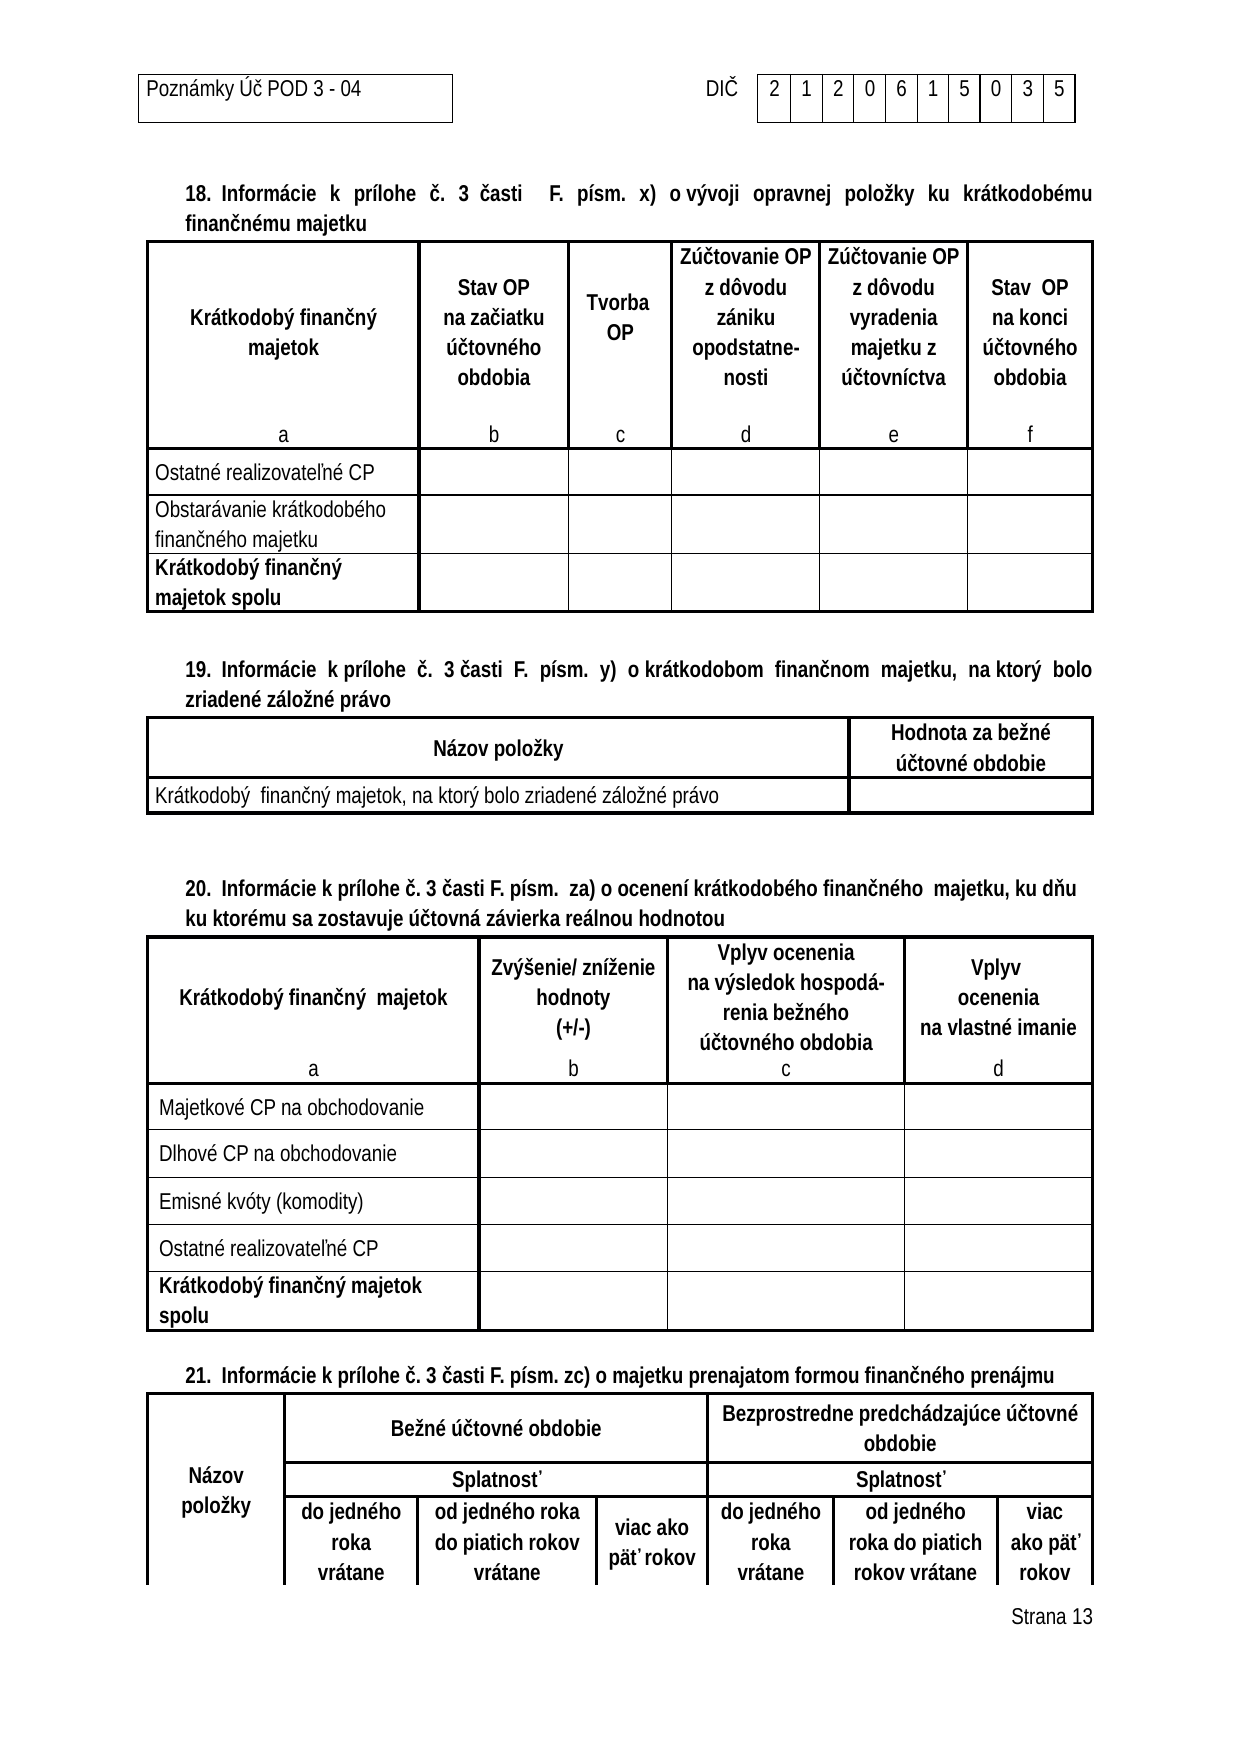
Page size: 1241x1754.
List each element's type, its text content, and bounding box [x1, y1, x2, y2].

table_header Zúčtovanie OP z dôvodu zániku opodstatne-nosti [673, 243, 818, 421]
table_cell [851, 779, 1091, 811]
table_cell b [421, 421, 567, 447]
table_cell do jedného roka vrátane [709, 1498, 832, 1585]
table_cell [668, 1130, 904, 1176]
table_cell Krátkodobý finančný majetok, na ktorý bolo zriadené záložné právo [149, 779, 847, 811]
table_cell [668, 1085, 904, 1129]
table_cell [672, 450, 819, 494]
table_cell [668, 1178, 904, 1224]
table_cell Ostatné realizovateľné CP [149, 1225, 477, 1271]
title Informácie k prílohe č. 3 časti F. písm. y) o krátkodobom finančnom majetku, na ktorý bolo zriadené záložné právo [185, 656, 1093, 712]
table_cell [668, 1225, 904, 1271]
title Informácie k prílohe č. 3 časti F. písm. x) o vývoji opravnej položky ku krátkodobému finančnému majetku [185, 180, 1093, 236]
title Informácie k prílohe č. 3 časti F. písm. zc) o majetku prenajatom formou finančného prenájmu [185, 1362, 1093, 1388]
table_cell [905, 1178, 1091, 1224]
table_cell do jedného roka vrátane [286, 1498, 416, 1585]
table_header Krátkodobý finančný majetok [149, 243, 417, 421]
table_cell a [149, 421, 417, 447]
table_cell Krátkodobý finančný majetok spolu [149, 1272, 477, 1328]
table_header Vplyv ocenenia na vlastné imanie [906, 939, 1091, 1055]
table_cell Emisné kvóty (komodity) [149, 1178, 477, 1224]
table_cell [968, 496, 1091, 552]
table_cell [672, 554, 819, 610]
table_cell [481, 1130, 667, 1176]
table_cell od jedného roka do piatich rokov vrátane [419, 1498, 595, 1585]
table_header Stav OP na začiatku účtovného obdobia [421, 243, 567, 421]
table_cell e [821, 421, 966, 447]
table_cell [569, 496, 671, 552]
table_header Názov položky [149, 1395, 283, 1585]
table_cell [421, 496, 568, 552]
table_header Hodnota za bežné účtovné obdobie [851, 719, 1091, 776]
table_cell [481, 1225, 667, 1271]
table_header Bežné účtovné obdobie [286, 1395, 706, 1461]
table_cell Ostatné realizovateľné CP [149, 450, 417, 494]
table_cell [820, 554, 967, 610]
table_cell [668, 1272, 904, 1328]
table_header Krátkodobý finančný majetok [149, 939, 477, 1055]
table_cell c [570, 421, 670, 447]
table_cell [421, 450, 568, 494]
table_cell Splatnosť [286, 1464, 706, 1495]
table_cell b [481, 1055, 666, 1082]
table_cell Dlhové CP na obchodovanie [149, 1130, 477, 1176]
table_cell od jedného roka do piatich rokov vrátane [835, 1498, 996, 1585]
table_cell Obstarávanie krátkodobého finančného majetku [149, 496, 417, 552]
table_cell viac ako päť rokov [598, 1498, 706, 1585]
table_cell d [906, 1055, 1091, 1082]
table_cell [820, 496, 967, 552]
table_cell [481, 1272, 667, 1328]
table_cell [968, 554, 1091, 610]
table_cell [421, 554, 568, 610]
title Informácie k prílohe č. 3 časti F. písm. za) o ocenení krátkodobého finančného majetku, ku dňu ku ktorému sa zostavuje účtovná závierka reálnou hodnotou [185, 875, 1093, 931]
table_header Bezprostredne predchádzajúce účtovné obdobie [709, 1395, 1091, 1461]
table_header Tvorba OP [570, 243, 670, 421]
table_cell a [149, 1055, 477, 1082]
table_cell [905, 1225, 1091, 1271]
table_cell [569, 554, 671, 610]
table_header Stav OP na konci účtovného obdobia [969, 243, 1091, 421]
table_cell [905, 1085, 1091, 1129]
table_header Názov položky [149, 719, 847, 776]
table_cell [481, 1085, 667, 1129]
table_cell [672, 496, 819, 552]
table_header Zúčtovanie OP z dôvodu vyradenia majetku z účtovníctva [821, 243, 966, 421]
table_cell [569, 450, 671, 494]
table_cell viac ako päť rokov [999, 1498, 1091, 1585]
table_cell Majetkové CP na obchodovanie [149, 1085, 477, 1129]
table_cell [968, 450, 1091, 494]
table_cell f [969, 421, 1091, 447]
table_header Zvýšenie/ zníženie hodnoty (+/-) [481, 939, 666, 1055]
table_cell d [673, 421, 818, 447]
table_header Vplyv ocenenia na výsledok hospodá-renia bežného účtovného obdobia [669, 939, 903, 1055]
table_cell [820, 450, 967, 494]
table_cell Krátkodobý finančný majetok spolu [149, 554, 417, 610]
table_cell Splatnosť [709, 1464, 1091, 1495]
table_cell [481, 1178, 667, 1224]
table_cell [905, 1130, 1091, 1176]
table_cell [905, 1272, 1091, 1328]
table_cell c [669, 1055, 903, 1082]
